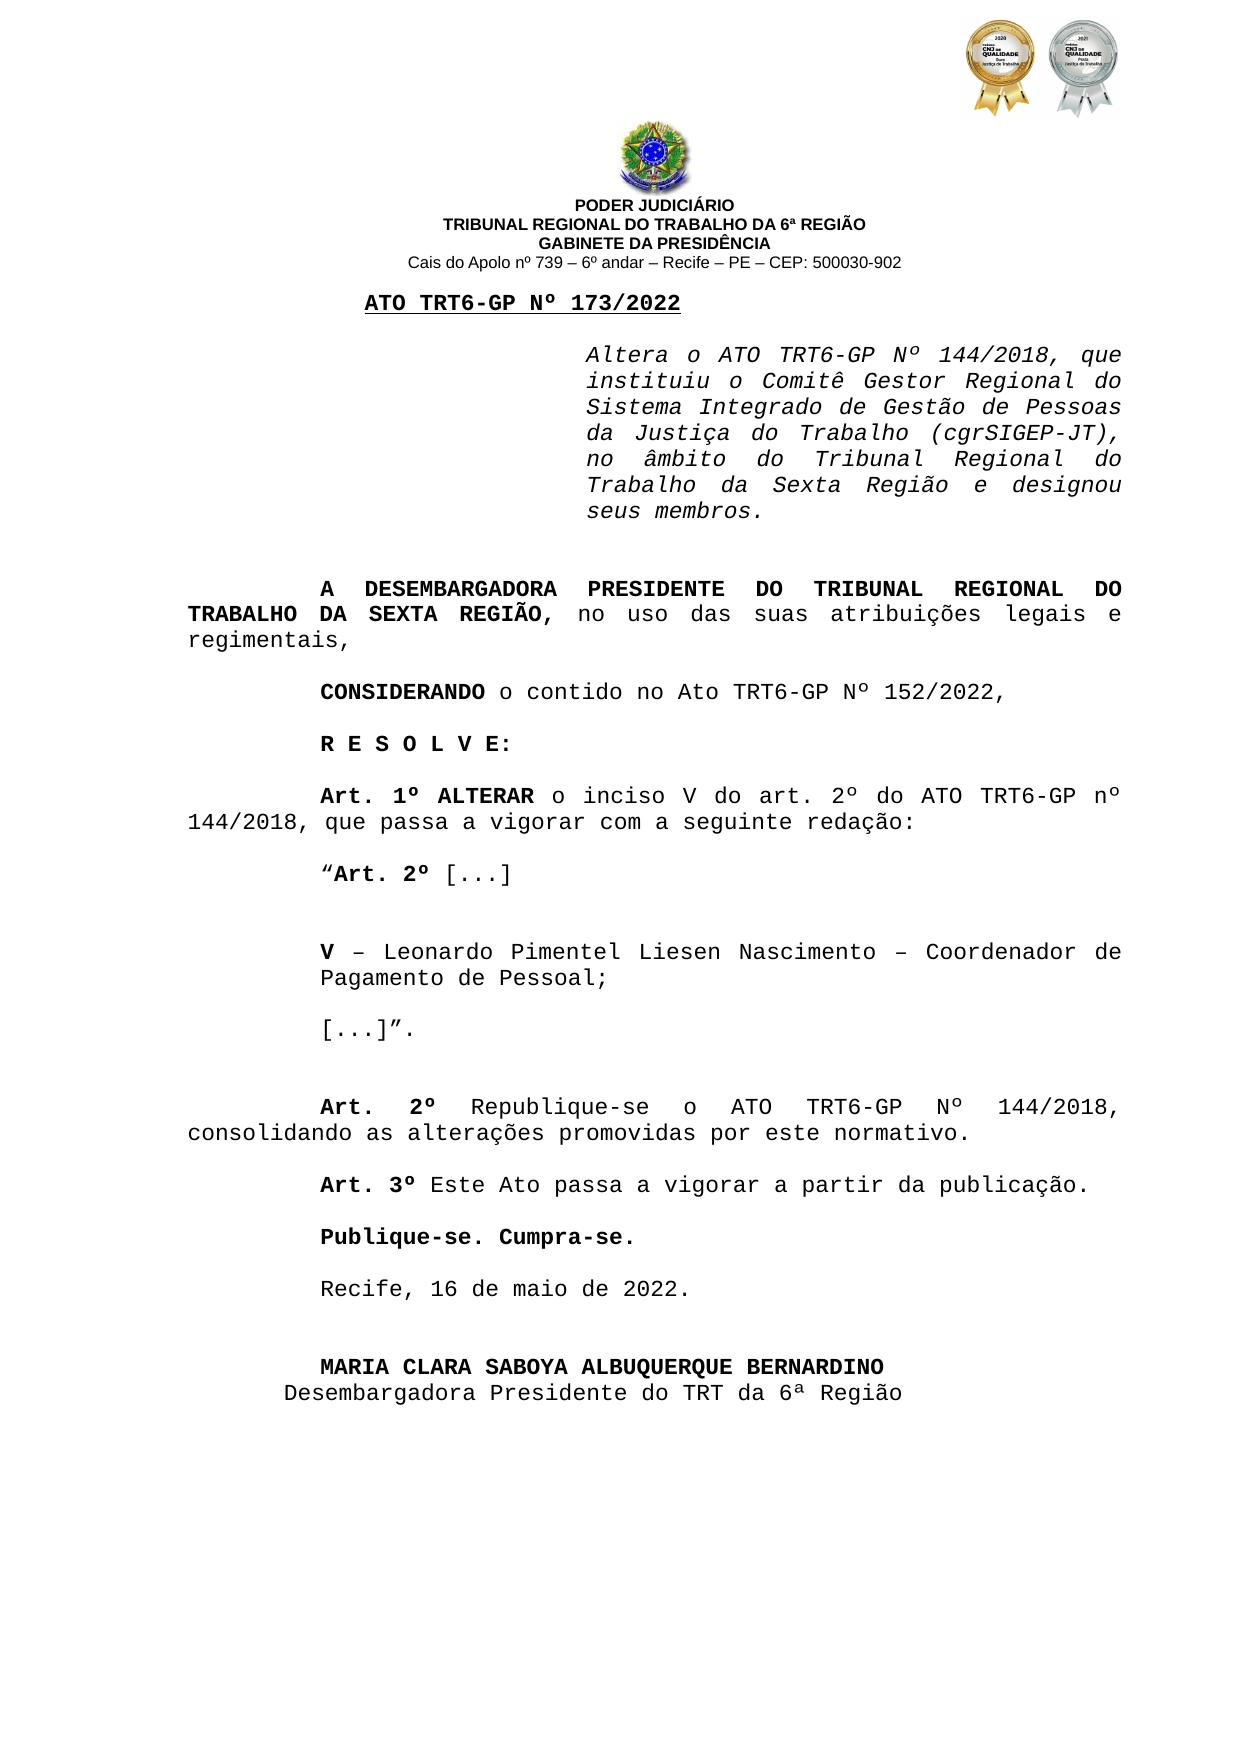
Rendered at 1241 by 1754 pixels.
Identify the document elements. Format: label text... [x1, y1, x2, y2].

text [...]”. [320, 1018, 1122, 1044]
text Art. 2º Republique-se o ATO TRT6-GP Nº 144/2018, consolidando as alterações promovidas por este normativo. [187, 1096, 1122, 1147]
text MARIA CLARA SABOYA ALBUQUERQUE BERNARDINO [187, 1355, 1122, 1381]
picture [958, 15, 1123, 121]
text Publique-se. Cumpra-se. [187, 1225, 1122, 1251]
text “Art. 2º [...] [187, 862, 1122, 888]
text Desembargadora Presidente do TRT da 6ª Região [187, 1381, 1122, 1407]
picture [617, 121, 692, 196]
text Recife, 16 de maio de 2022. [281, 1277, 1122, 1303]
text Art. 1º ALTERAR o inciso V do art. 2º do ATO TRT6-GP nº 144/2018, que passa a vigorar com a seguinte redação: [187, 784, 1122, 836]
text CONSIDERANDO o contido no Ato TRT6-GP Nº 152/2022, [187, 681, 1122, 707]
text ATO TRT6-GP Nº 173/2022 [281, 292, 1122, 317]
text A DESEMBARGADORA PRESIDENTE DO TRIBUNAL REGIONAL DO TRABALHO DA SEXTA REGIÃO, no uso das suas atribuições legais e regimentais, [187, 577, 1122, 655]
text Art. 3º Este Ato passa a vigorar a partir da publicação. [187, 1173, 1122, 1199]
text V – Leonardo Pimentel Liesen Nascimento – Coordenador de Pagamento de Pessoal; [320, 940, 1122, 992]
text R E S O L V E: [187, 732, 1122, 758]
text Altera o ATO TRT6-GP Nº 144/2018, que instituiu o Comitê Gestor Regional do Sistema Integrado de Gestão de Pessoas da Justiça do Trabalho (cgrSIGEP-JT), no âmbito do Tribunal Regional do Trabalho da Sexta Região e designou seus membros. [586, 343, 1122, 525]
